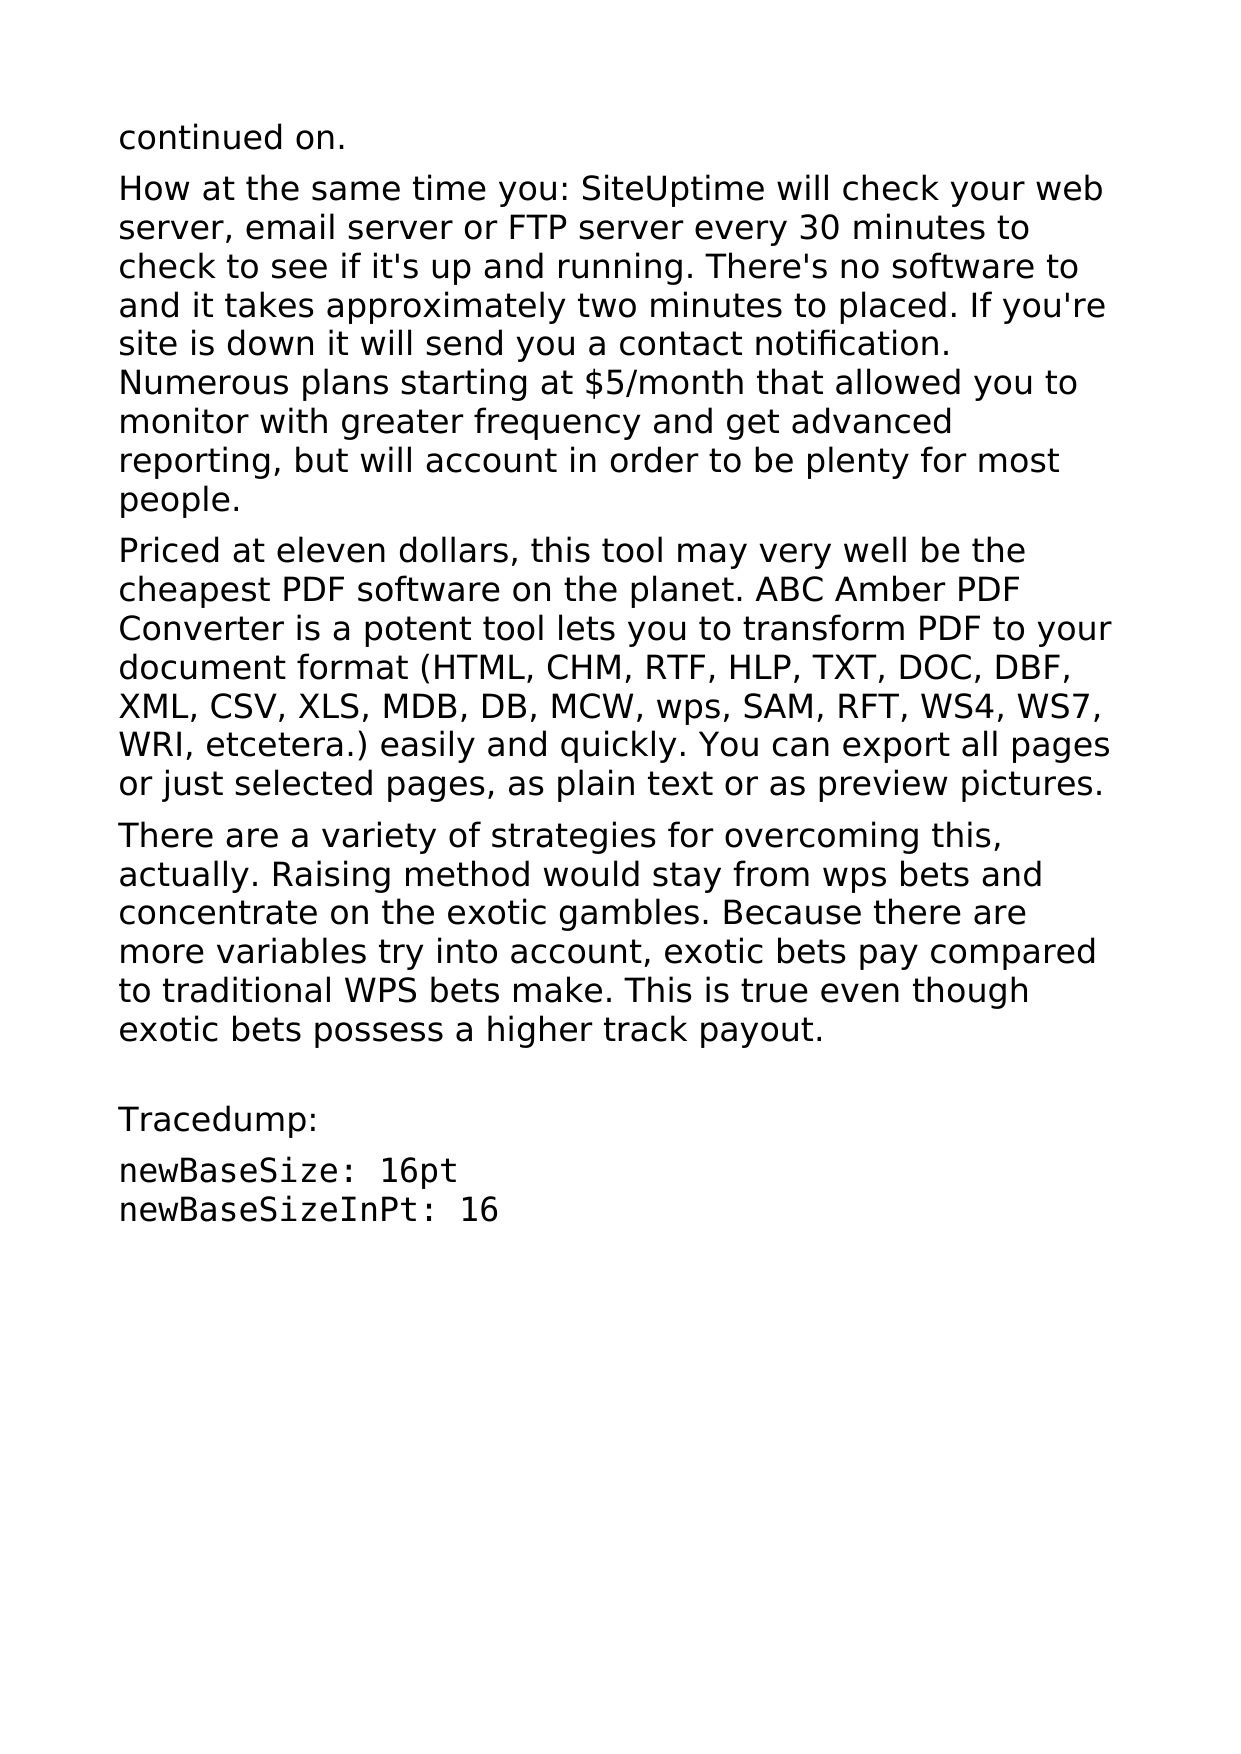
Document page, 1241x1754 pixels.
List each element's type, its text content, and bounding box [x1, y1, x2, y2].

text There are a variety of strategies for overcoming this, actually. Raising method would stay from wps bets and concentrate on the exotic gambles. Because there are more variables try into account, exotic bets pay compared to traditional WPS bets make. This is true even though exotic bets possess a higher track payout. [118, 816, 1122, 1049]
text Tracedump: [118, 1062, 1122, 1139]
text continued on. [118, 118, 1122, 157]
text newBaseSize: 16pt newBaseSizeInPt: 16 [118, 1152, 1122, 1230]
text How at the same time you: SiteUptime will check your web server, email server or FTP server every 30 minutes to check to see if it's up and running. There's no software to and it takes approximately two minutes to placed. If you're site is down it will send you a contact notification. Numerous plans starting at $5/month that allowed you to monitor with greater frequency and get advanced reporting, but will account in order to be plenty for most people. [118, 169, 1122, 519]
text Priced at eleven dollars, this tool may very well be the cheapest PDF software on the planet. ABC Amber PDF Converter is a potent tool lets you to transform PDF to your document format (HTML, CHM, RTF, HLP, TXT, DOC, DBF, XML, CSV, XLS, MDB, DB, MCW, wps, SAM, RFT, WS4, WS7, WRI, etcetera.) easily and quickly. You can export all pages or just selected pages, as plain text or as preview pictures. [118, 532, 1122, 804]
